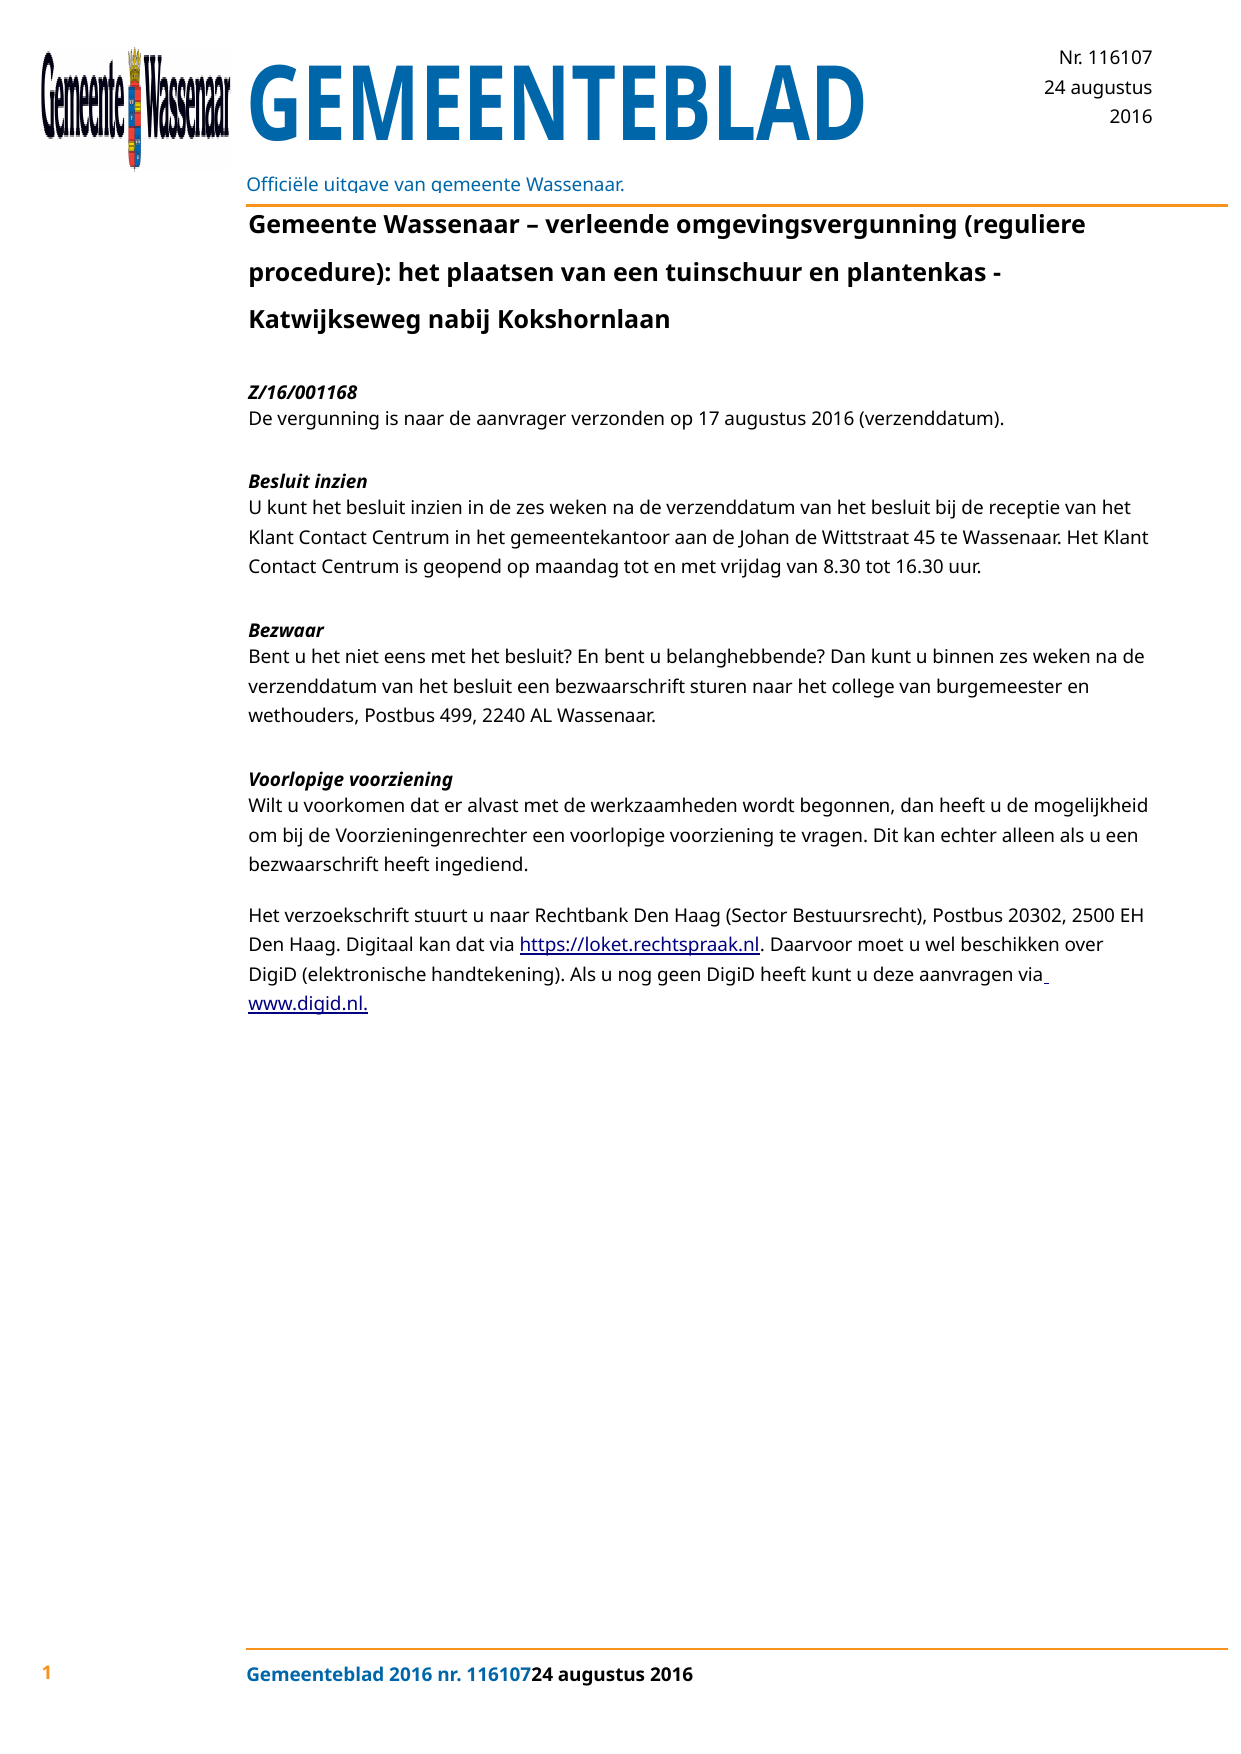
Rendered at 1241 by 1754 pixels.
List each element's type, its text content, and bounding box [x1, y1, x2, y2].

text De vergunning is naar de aanvrager verzonden op 17 augustus 2016 (verzenddatum). [248, 405, 1152, 431]
picture [41, 47, 231, 172]
text Z/16/001168 [248, 379, 1152, 405]
text U kunt het besluit inzien in de zes weken na de verzenddatum van het besluit bij de receptie van het Klant Contact Centrum in het gemeentekantoor aan de Johan de Wittstraat 45 te Wassenaar. Het Klant Contact Centrum is geopend op maandag tot en met vrijdag van 8.30 tot 16.30 uur. [248, 494, 1152, 579]
text Voorlopige voorziening [248, 766, 1152, 792]
text Bent u het niet eens met het besluit? En bent u belanghebbende? Dan kunt u binnen zes weken na de verzenddatum van het besluit een bezwaarschrift sturen naar het college van burgemeester en wethouders, Postbus 499, 2240 AL Wassenaar. [248, 643, 1152, 728]
text Besluit inzien [248, 469, 1152, 494]
text Wilt u voorkomen dat er alvast met de werkzaamheden wordt begonnen, dan heeft u de mogelijkheid om bij de Voorzieningenrechter een voorlopige voorziening te vragen. Dit kan echter alleen als u een bezwaarschrift heeft ingediend. [248, 792, 1152, 877]
text Gemeente Wassenaar – verleende omgevingsvergunning (reguliere procedure): het plaatsen van een tuinschuur en plantenkas - Katwijkseweg nabij Kokshornlaan [248, 207, 1152, 336]
text Het verzoekschrift stuurt u naar Rechtbank Den Haag (Sector Bestuursrecht), Postbus 20302, 2500 EH Den Haag. Digitaal kan dat via https://loket.rechtspraak.nl. Daarvoor moet u wel beschikken over DigiD (elektronische handtekening). Als u nog geen DigiD heeft kunt u deze aanvragen via www.digid.nl. [248, 902, 1152, 1016]
text Bezwaar [248, 618, 1152, 643]
